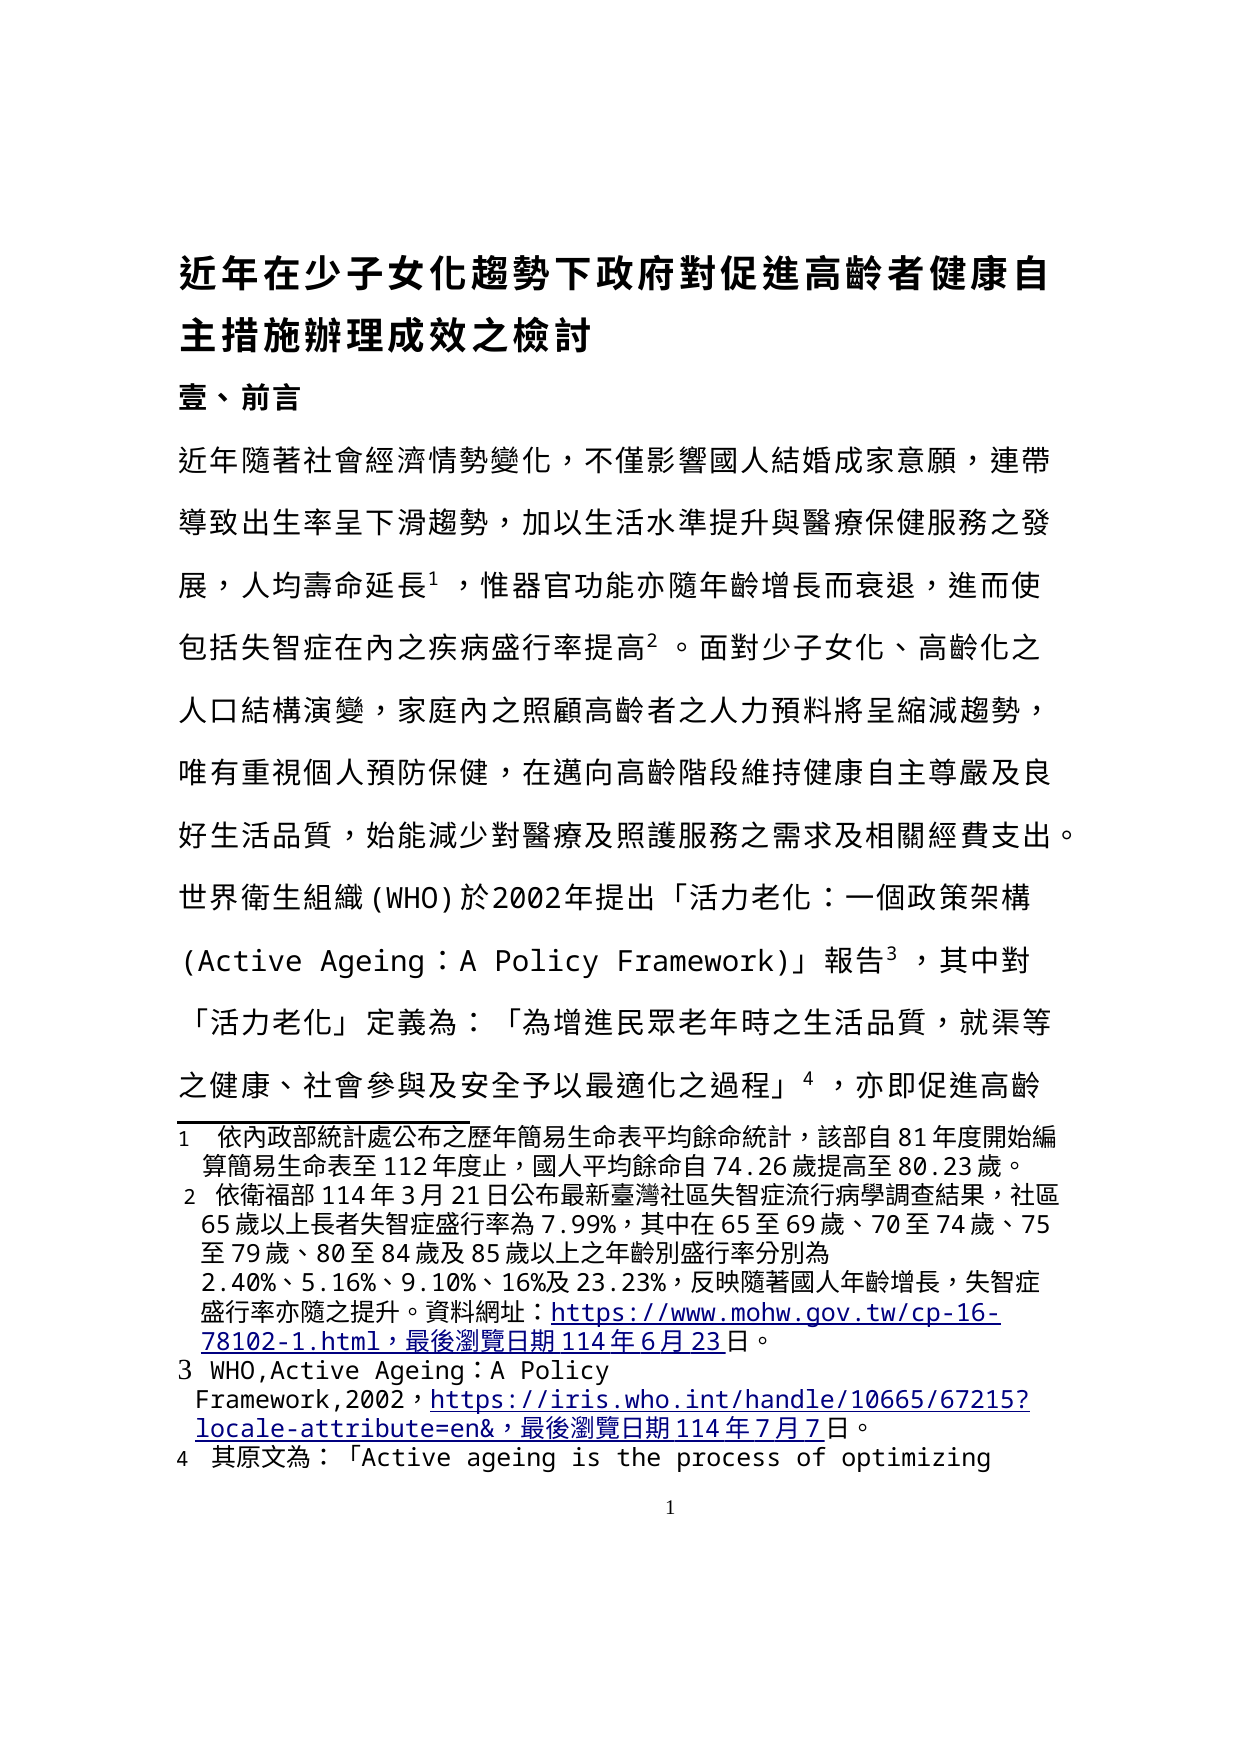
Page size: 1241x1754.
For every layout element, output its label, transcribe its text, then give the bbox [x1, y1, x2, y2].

text 依內政部統計處公布之歷年簡易生命表平均餘命統計，該部自81年度開始編算簡易生命表至112年度止，國人平均餘命自74.26歲提高至80.23歲。 [177, 1123, 1063, 1181]
text WHO,Active Ageing：A Policy Framework,2002，https://iris.who.int/handle/10665/67215?locale-attribute=en&，最後瀏覽日期114年7月7日。 [177, 1356, 1063, 1443]
subtitle 壹、前言 [177, 354, 1063, 417]
text 依衛福部114年3月21日公布最新臺灣社區失智症流行病學調查結果，社區65歲以上長者失智症盛行率為7.99%，其中在65至69歲、70至74歲、75至79歲、80至84歲及85歲以上之年齡別盛行率分別為2.40%、5.16%、9.10%、16%及23.23%，反映隨著國人年齡增長，失智症盛行率亦隨之提升。資料網址：https://www.mohw.gov.tw/cp-16-78102-1.html，最後瀏覽日期114年6月23日。 [183, 1181, 1063, 1356]
text 近年在少子女化趨勢下政府對促進高齡者健康自主措施辦理成效之檢討 [177, 229, 1063, 354]
text 世界衛生組織(WHO)於2002年提出「活力老化：一個政策架構(Active Ageing：A Policy Framework)」報告，其中對「活力老化」定義為：「為增進民眾老年時之生活品質，就渠等之健康、社會參與及安全予以最適化之過程」，亦即促進高齡者健康自主係達成活力老化之關鍵因素之一。近年中央政府因應我國高齡人口對照護需求之持續增加，96年起推動「長期照顧十年計畫」(長照1.0，期程為96至105年度)，106年起則辦理以社區為基礎、提供多元且連續性服務之「長期照顧十年計畫2.0」(長照2.0，期程為106至115年度)，其中計畫總目標之一係延伸初級預防功能，預防保健、活力老化及延緩失能等。此外，行政院因應我國即將邁入超高齡社會，於111年11月推動「因應超高齡社會對策方案」(以下簡稱因應超高齡方案，期程為112至115年度)，政策目標包括增進高齡者健康與自主。又為強化醫療及照顧之整合，增進對中重症之照顧，行政院將自115年度起提前推動「長照3.0計畫」，在既有基礎上，提出包括「健康促進」在內之8大目標，打造居家、社區、機構、醫療、社福連續性之整合服務，以達健康老化、在地安老、安寧善終之願景。 [177, 854, 1063, 1104]
text 其原文為：「Active ageing is the process of optimizing [176, 1443, 1063, 1473]
text 近年隨著社會經濟情勢變化，不僅影響國人結婚成家意願，連帶導致出生率呈下滑趨勢，加以生活水準提升與醫療保健服務之發展，人均壽命延長，惟器官功能亦隨年齡增長而衰退，進而使包括失智症在內之疾病盛行率提高。面對少子女化、高齡化之人口結構演變，家庭內之照顧高齡者之人力預料將呈縮減趨勢，唯有重視個人預防保健，在邁向高齡階段維持健康自主尊嚴及良好生活品質，始能減少對醫療及照護服務之需求及相關經費支出。 [177, 417, 1063, 854]
